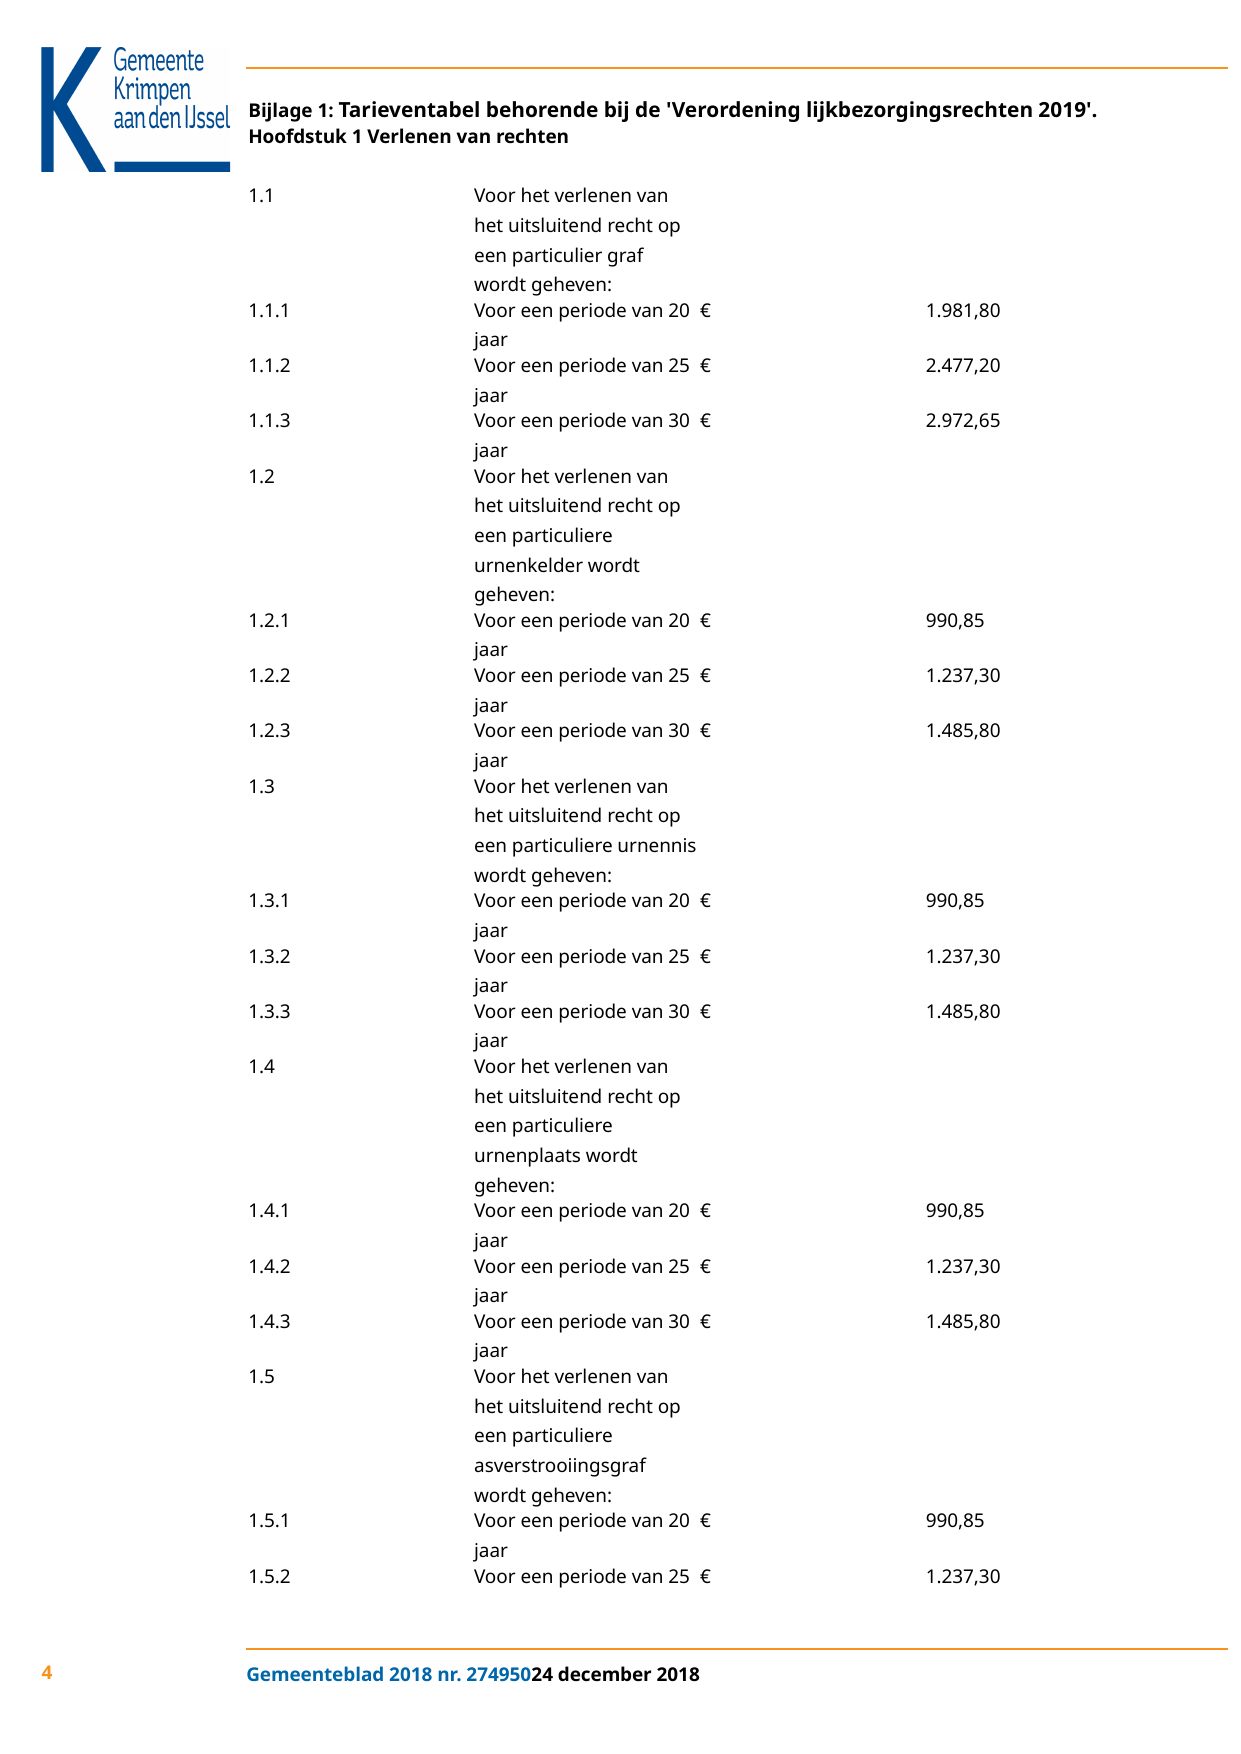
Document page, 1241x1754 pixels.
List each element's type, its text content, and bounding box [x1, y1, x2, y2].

table_cell 2.972,65 [926, 408, 1152, 463]
table_cell 1.3 [248, 773, 474, 887]
table_cell Voor een periode van 30 jaar [474, 718, 700, 773]
table_header 1.1 [248, 183, 474, 297]
table_cell € [700, 663, 926, 718]
table_cell 1.2 [248, 463, 474, 607]
table_cell Voor het verlenen van het uitsluitend recht op een particuliere urnenplaats wordt geheven: [474, 1054, 700, 1197]
text Bijlage 1: Tarieventabel behorende bij de 'Verordening lijkbezorgingsrechten 2019'. [248, 95, 1152, 123]
table_header [700, 183, 926, 297]
table_cell Voor een periode van 25 jaar [474, 663, 700, 718]
table_cell 1.485,80 [926, 1308, 1152, 1363]
table_cell € [700, 1508, 926, 1563]
table_cell 1.5.1 [248, 1508, 474, 1563]
table_cell 1.1.3 [248, 408, 474, 463]
table_cell [700, 1364, 926, 1507]
table_header [926, 183, 1152, 297]
table_cell 990,85 [926, 607, 1152, 662]
table_cell [700, 1054, 926, 1197]
table_cell 1.237,30 [926, 1563, 1152, 1588]
table_cell € [700, 718, 926, 773]
table_cell 1.1.1 [248, 297, 474, 352]
table_header Voor het verlenen van het uitsluitend recht op een particulier graf wordt geheven: [474, 183, 700, 297]
table_cell 2.477,20 [926, 353, 1152, 408]
table_cell 1.485,80 [926, 718, 1152, 773]
table_cell € [700, 353, 926, 408]
table_cell 1.5 [248, 1364, 474, 1507]
table_cell Voor een periode van 25 jaar [474, 353, 700, 408]
table_cell [700, 773, 926, 887]
table_cell [926, 1364, 1152, 1507]
table_cell 1.5.2 [248, 1563, 474, 1588]
table_cell € [700, 943, 926, 998]
table_cell 1.237,30 [926, 663, 1152, 718]
table_cell 1.3.1 [248, 888, 474, 943]
table_cell 1.485,80 [926, 998, 1152, 1053]
table_cell [926, 1054, 1152, 1197]
table_cell € [700, 888, 926, 943]
table_cell Voor het verlenen van het uitsluitend recht op een particuliere urnennis wordt geheven: [474, 773, 700, 887]
table_cell € [700, 1563, 926, 1588]
table_cell [926, 463, 1152, 607]
table_cell Voor een periode van 20 jaar [474, 607, 700, 662]
table_cell 1.4.2 [248, 1253, 474, 1308]
table_cell Voor het verlenen van het uitsluitend recht op een particuliere urnenkelder wordt geheven: [474, 463, 700, 607]
table_cell 1.2.2 [248, 663, 474, 718]
table_cell 990,85 [926, 1508, 1152, 1563]
table_cell Voor een periode van 20 jaar [474, 1198, 700, 1253]
table_cell 990,85 [926, 888, 1152, 943]
table_cell 1.237,30 [926, 943, 1152, 998]
text Hoofdstuk 1 Verlenen van rechten [248, 123, 1152, 149]
table_cell Voor een periode van 30 jaar [474, 408, 700, 463]
table_cell [926, 773, 1152, 887]
table_cell 1.3.3 [248, 998, 474, 1053]
table_cell € [700, 1308, 926, 1363]
table_cell 1.981,80 [926, 297, 1152, 352]
table_cell 1.1.2 [248, 353, 474, 408]
table_cell 1.4.1 [248, 1198, 474, 1253]
table_cell 1.4.3 [248, 1308, 474, 1363]
table_cell € [700, 1253, 926, 1308]
table_cell € [700, 998, 926, 1053]
table_cell € [700, 408, 926, 463]
table_cell 1.2.1 [248, 607, 474, 662]
table_cell Voor een periode van 25 jaar [474, 943, 700, 998]
table_cell Voor een periode van 20 jaar [474, 888, 700, 943]
table_cell 1.2.3 [248, 718, 474, 773]
table_cell Voor een periode van 25 jaar [474, 1253, 700, 1308]
table_cell Voor een periode van 25 [474, 1563, 700, 1588]
table_cell Voor een periode van 30 jaar [474, 1308, 700, 1363]
table_cell 1.3.2 [248, 943, 474, 998]
table_cell Voor het verlenen van het uitsluitend recht op een particuliere asverstrooiingsgraf wordt geheven: [474, 1364, 700, 1507]
table_cell 1.237,30 [926, 1253, 1152, 1308]
table_cell Voor een periode van 20 jaar [474, 1508, 700, 1563]
picture [41, 47, 231, 172]
table_cell 1.4 [248, 1054, 474, 1197]
table_cell 990,85 [926, 1198, 1152, 1253]
table_cell € [700, 1198, 926, 1253]
table_cell € [700, 607, 926, 662]
table_cell € [700, 297, 926, 352]
table_cell [700, 463, 926, 607]
table_cell Voor een periode van 20 jaar [474, 297, 700, 352]
table_cell Voor een periode van 30 jaar [474, 998, 700, 1053]
